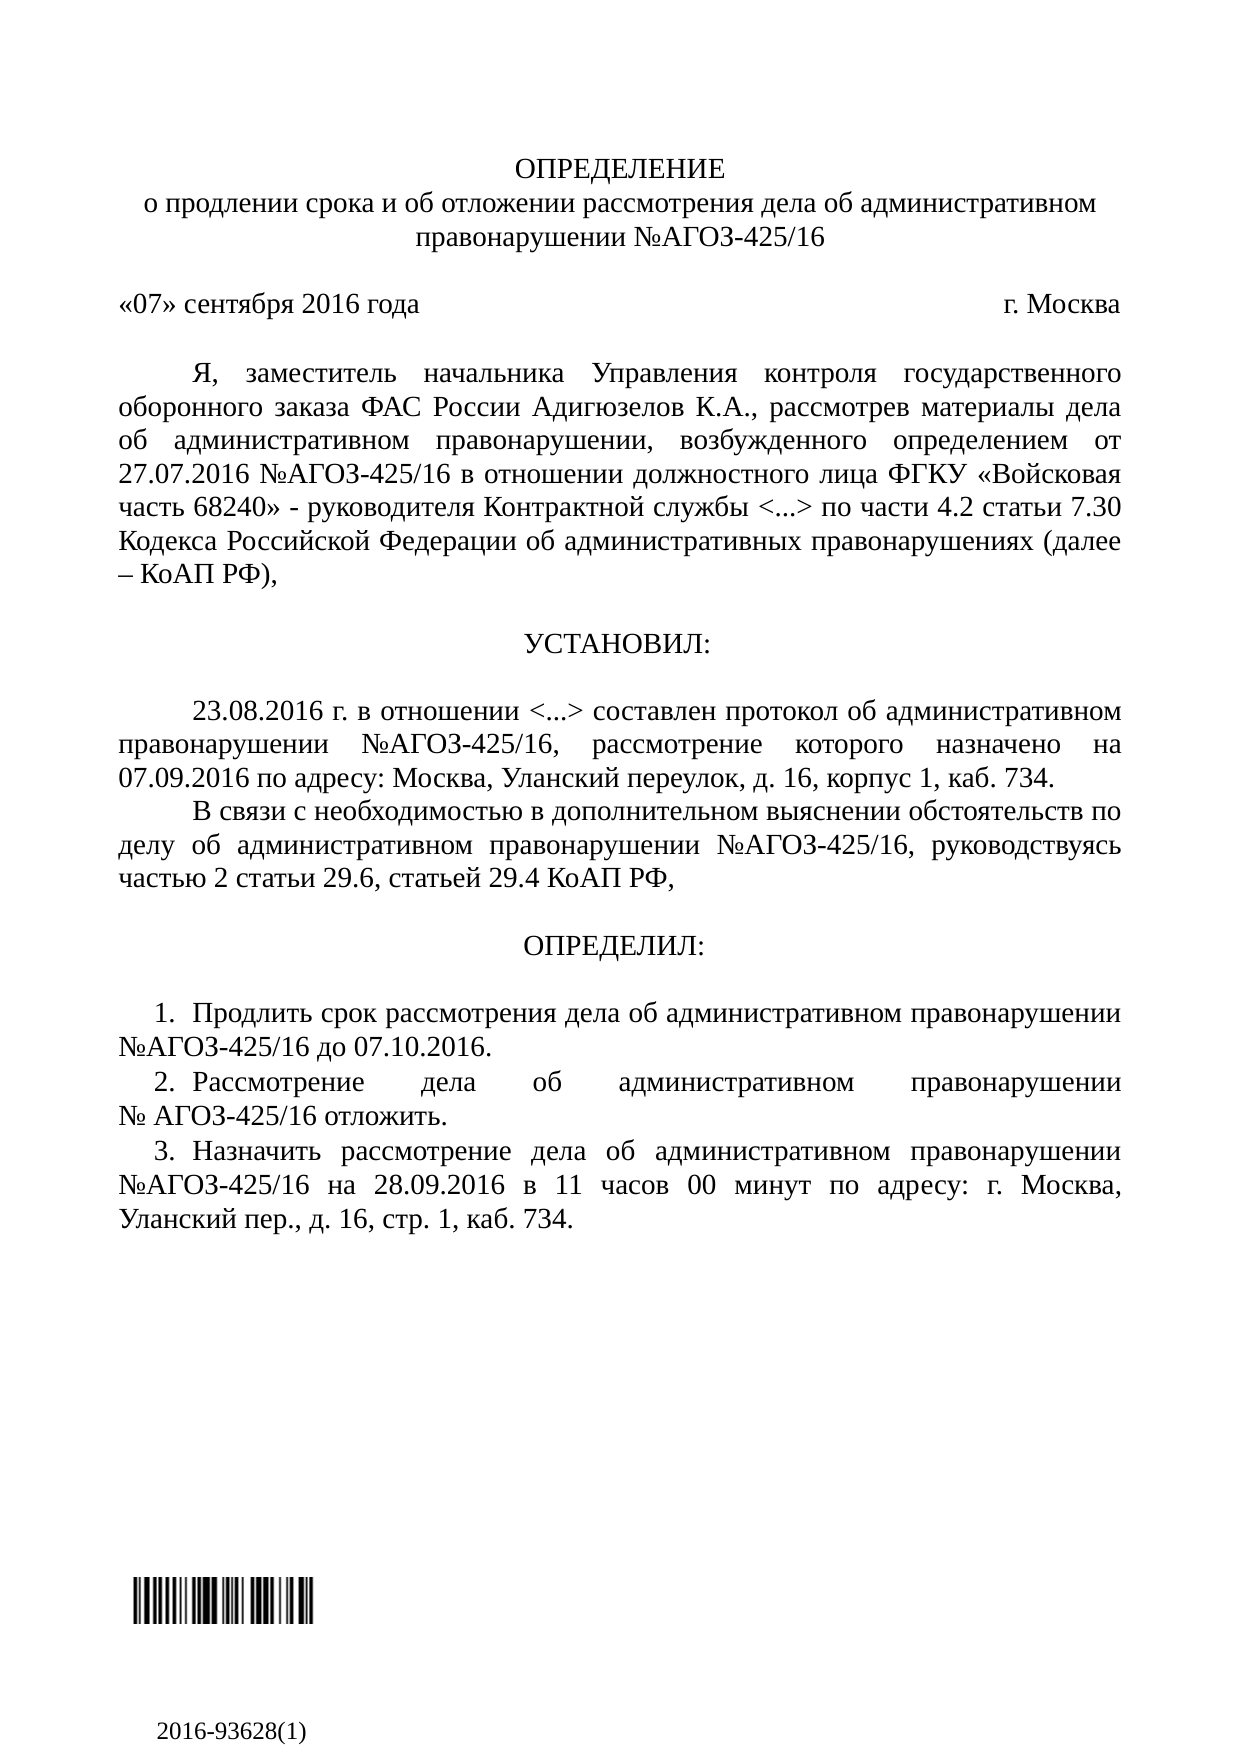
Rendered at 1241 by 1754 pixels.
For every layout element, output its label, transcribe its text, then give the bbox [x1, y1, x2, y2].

text «07» сентября 2016 года г. Москва [118, 286, 1122, 319]
text УСТАНОВИЛ: [270, 626, 964, 659]
list Продлить срок рассмотрения дела об административном правонарушении №АГОЗ-425/16 до 07.10.2016. [118, 995, 1122, 1063]
list Назначить рассмотрение дела об административном правонарушении №АГОЗ-425/16 на 28.09.2016 в 11 часов 00 минут по адресу: г. Москва, Уланский пер., д. 16, стр. 1, каб. 734. [118, 1133, 1122, 1235]
text ОПРЕДЕЛИЛ: [118, 928, 964, 961]
text 23.08.2016 г. в отношении <...> составлен протокол об административном правонарушении №АГОЗ-425/16, рассмотрение которого назначено на 07.09.2016 по адресу: Москва, Уланский переулок, д. 16, корпус 1, каб. 734. [118, 693, 1122, 793]
text В связи с необходимостью в дополнительном выяснении обстоятельств по делу об административном правонарушении №АГОЗ-425/16, руководствуясь частью 2 статьи 29.6, статьей 29.4 КоАП РФ, [118, 793, 1122, 894]
list Рассмотрение дела об административном правонарушении № АГОЗ-425/16 отложить. [118, 1064, 1122, 1132]
picture [118, 1577, 331, 1624]
text о продлении срока и об отложении рассмотрения дела об административном правонарушении №АГОЗ-425/16 [118, 185, 1122, 252]
text Я, заместитель начальника Управления контроля государственного оборонного заказа ФАС России Адигюзелов К.А., рассмотрев материалы дела об административном правонарушении, возбужденного определением от 27.07.2016 №АГОЗ-425/16 в отношении должностного лица ФГКУ «Войсковая часть 68240» - руководителя Контрактной службы <...> по части 4.2 статьи 7.30 Кодекса Российской Федерации об административных правонарушениях (далее – КоАП РФ), [118, 355, 1122, 590]
text ОПРЕДЕЛЕНИЕ [118, 152, 1122, 185]
